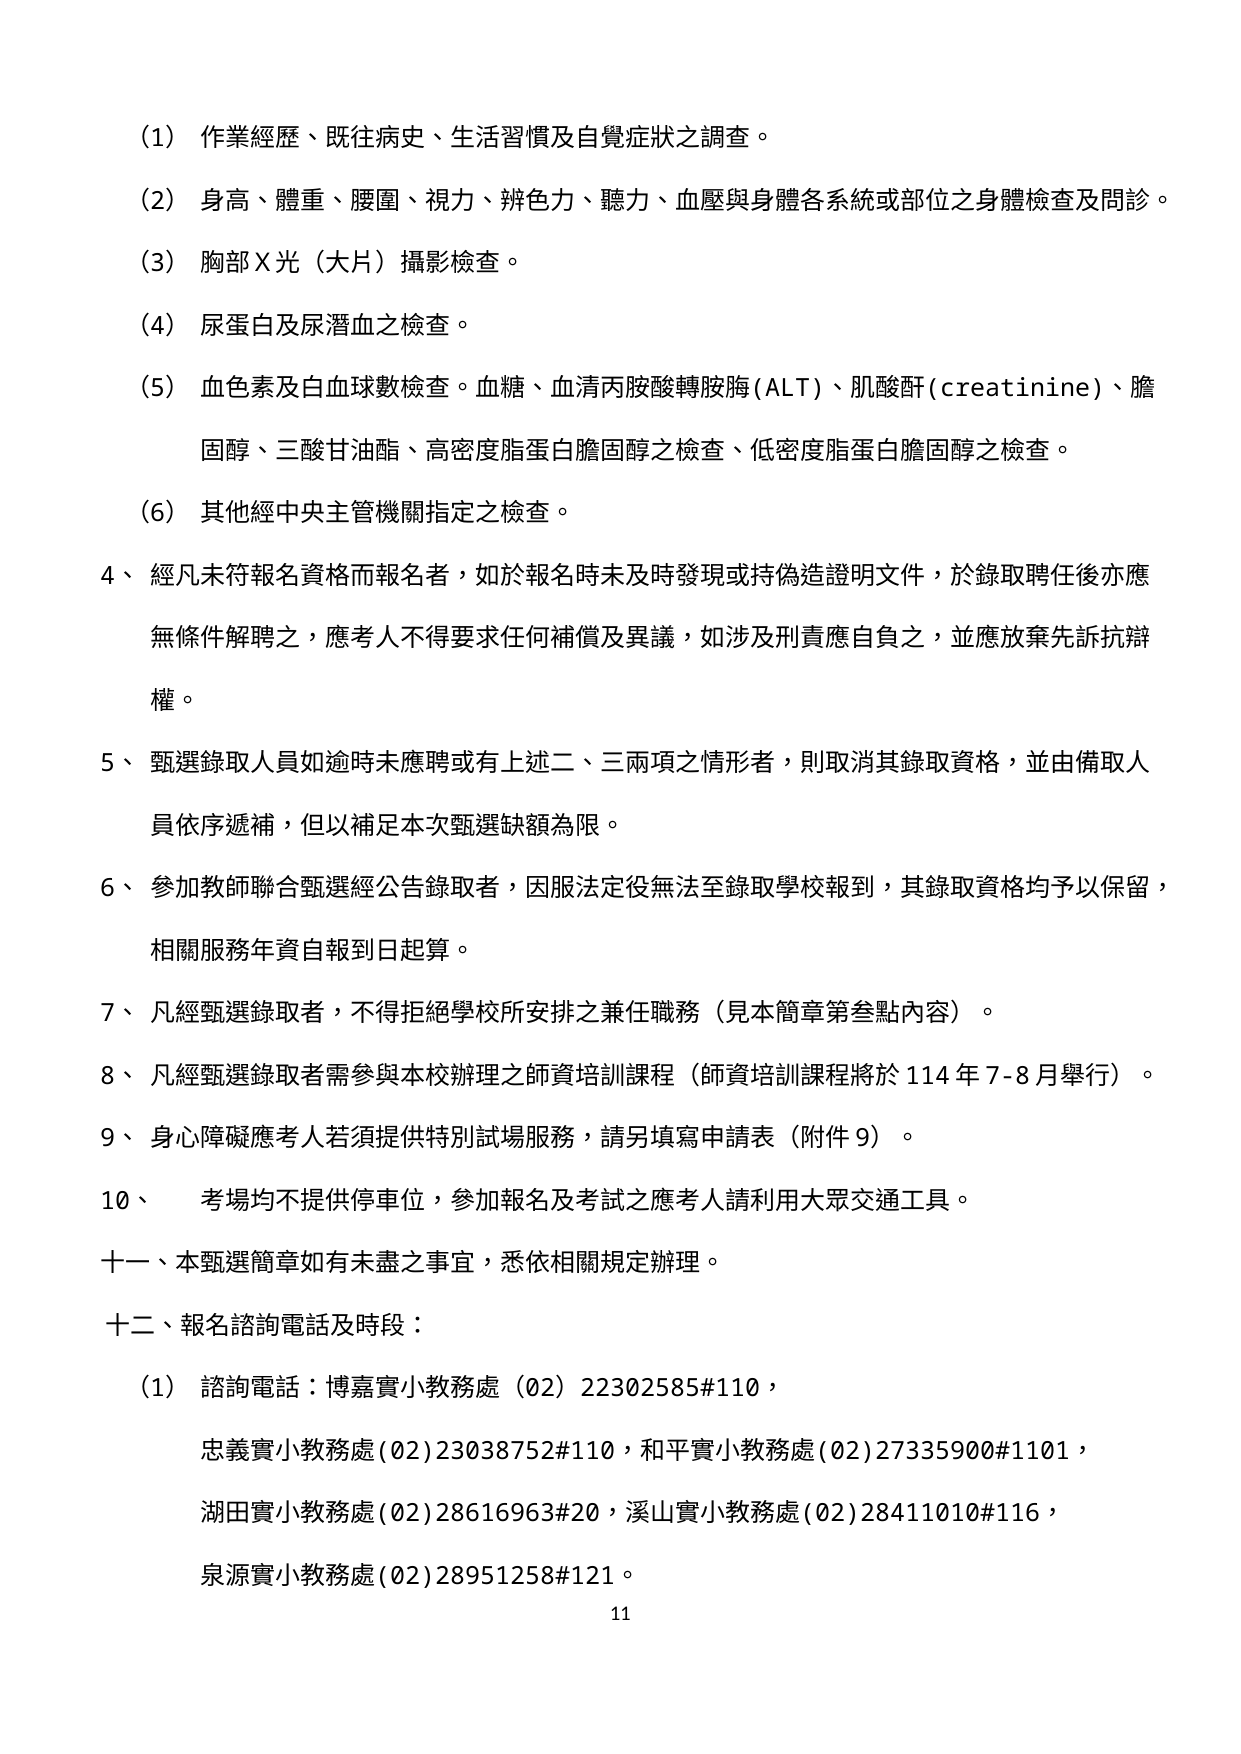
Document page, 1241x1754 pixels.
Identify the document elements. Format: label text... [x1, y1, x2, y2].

list 參加教師聯合甄選經公告錄取者，因服法定役無法至錄取學校報到，其錄取資格均予以保留，相關服務年資自報到日起算。 [100, 844, 1165, 969]
text 十二、報名諮詢電話及時段： [75, 1282, 1165, 1344]
text 湖田實小教務處(02)28616963#20，溪山實小教務處(02)28411010#116， [200, 1469, 1165, 1532]
list 凡經甄選錄取者需參與本校辦理之師資培訓課程（師資培訓課程將於114年7-8月舉行）。 [100, 1032, 1165, 1094]
list 作業經歷、既往病史、生活習慣及自覺症狀之調查。 [125, 94, 1165, 157]
list 其他經中央主管機關指定之檢查。 [125, 469, 1165, 532]
list 血色素及白血球數檢查。血糖、血清丙胺酸轉胺脢(ALT)、肌酸酐(creatinine)、膽固醇、三酸甘油酯、高密度脂蛋白膽固醇之檢查、低密度脂蛋白膽固醇之檢查。 [125, 344, 1165, 469]
list 甄選錄取人員如逾時未應聘或有上述二、三兩項之情形者，則取消其錄取資格，並由備取人員依序遞補，但以補足本次甄選缺額為限。 [100, 719, 1165, 844]
list 凡經甄選錄取者，不得拒絕學校所安排之兼任職務（見本簡章第叁點內容）。 [100, 969, 1165, 1032]
text 十一、本甄選簡章如有未盡之事宜，悉依相關規定辦理。 [100, 1219, 1165, 1282]
list 尿蛋白及尿潛血之檢查。 [125, 282, 1165, 344]
list 考場均不提供停車位，參加報名及考試之應考人請利用大眾交通工具。 [100, 1157, 1165, 1219]
text 忠義實小教務處(02)23038752#110，和平實小教務處(02)27335900#1101， [200, 1407, 1165, 1469]
list 身高、體重、腰圍、視力、辨色力、聽力、血壓與身體各系統或部位之身體檢查及問診。 [125, 157, 1165, 219]
list 身心障礙應考人若須提供特別試場服務，請另填寫申請表（附件9）。 [100, 1094, 1165, 1157]
list 經凡未符報名資格而報名者，如於報名時未及時發現或持偽造證明文件，於錄取聘任後亦應無條件解聘之，應考人不得要求任何補償及異議，如涉及刑責應自負之，並應放棄先訴抗辯權。 [100, 532, 1165, 719]
list 諮詢電話：博嘉實小教務處（02）22302585#110， [125, 1344, 1165, 1407]
list 胸部Ｘ光（大片）攝影檢查。 [125, 219, 1165, 282]
text 泉源實小教務處(02)28951258#121。 [200, 1532, 1165, 1594]
